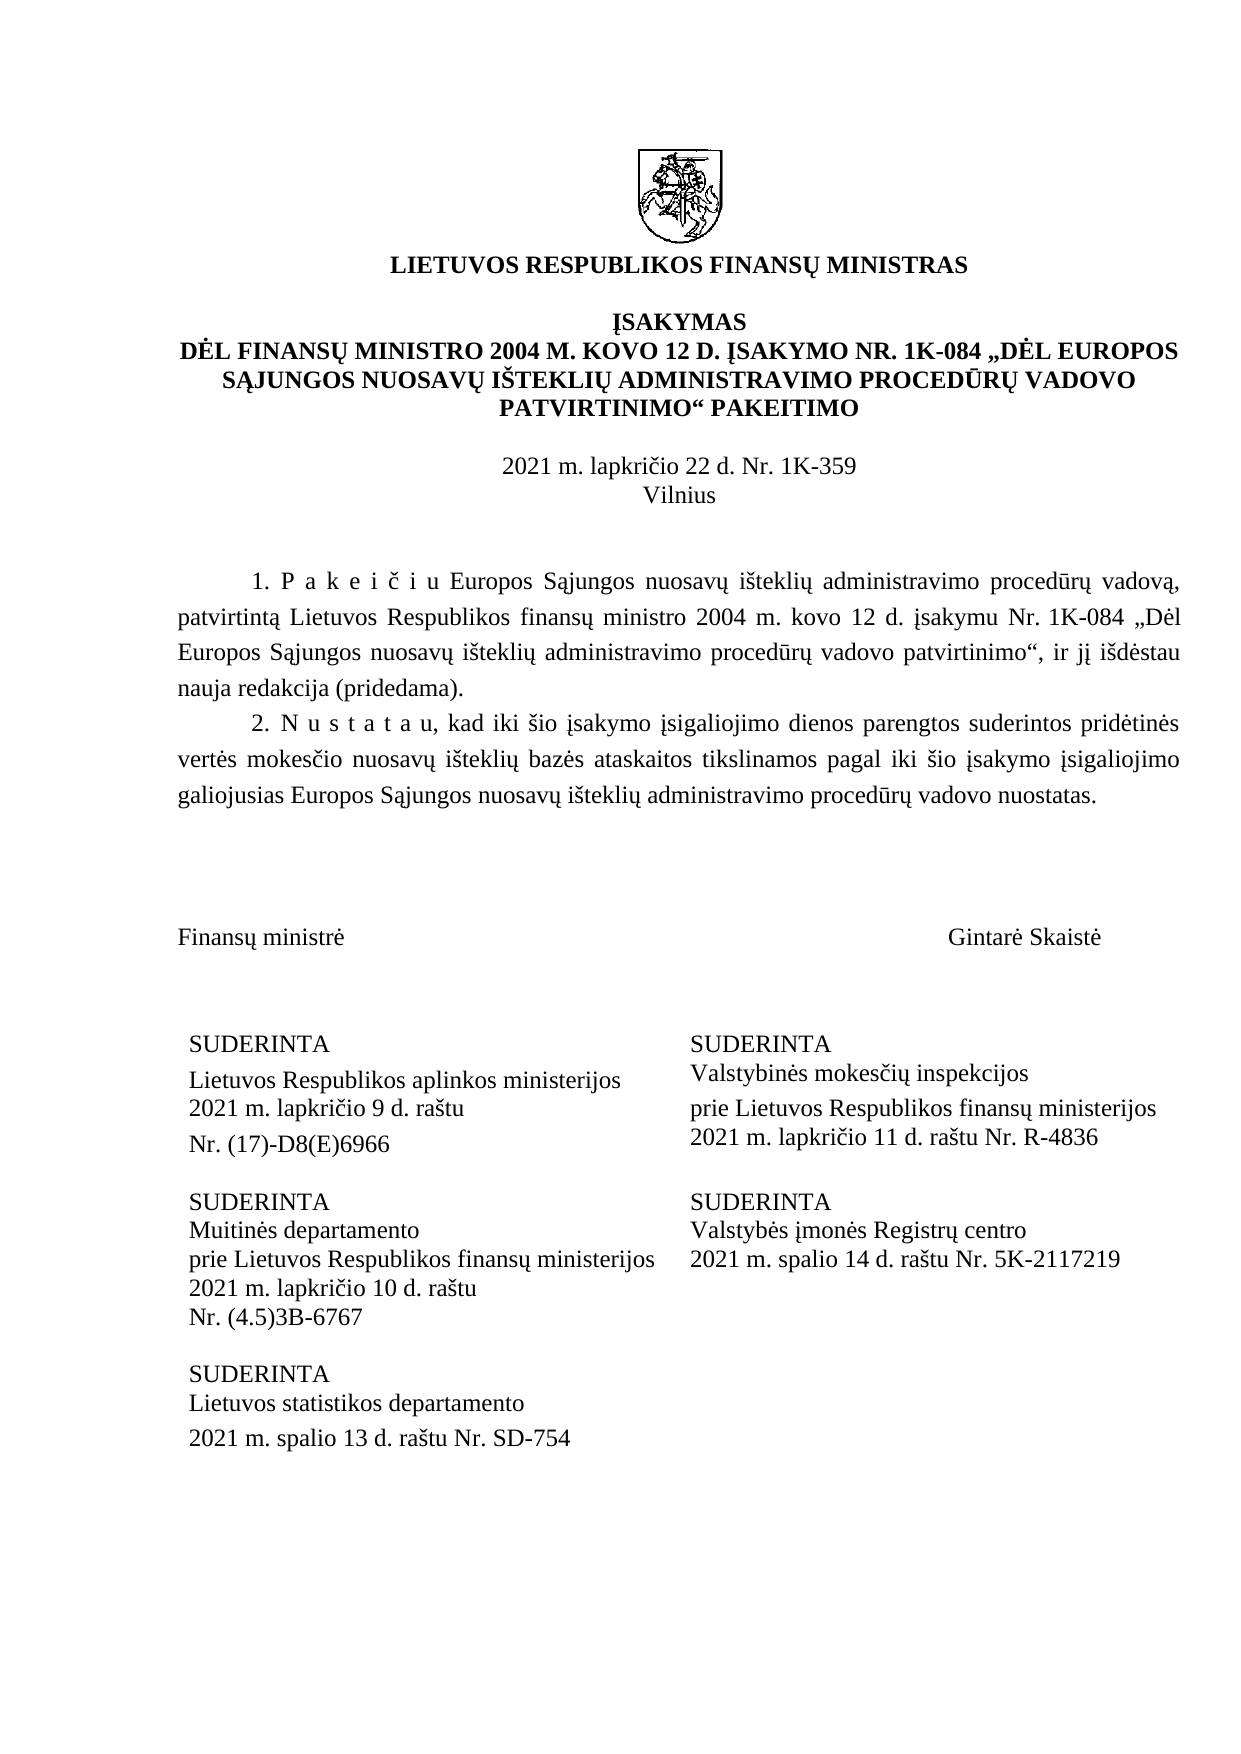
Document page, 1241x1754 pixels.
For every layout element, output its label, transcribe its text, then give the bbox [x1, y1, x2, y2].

text Finansų ministrė Gintarė Skaistė [177, 922, 1181, 951]
table_header SUDERINTA Valstybinės mokesčių inspekcijos prie Lietuvos Respublikos finansų ministerijos 2021 m. lapkričio 11 d. raštu Nr. R-4836 [679, 1029, 1180, 1158]
table_cell [679, 1330, 1180, 1452]
text DĖL FINANSŲ MINISTRO 2004 M. KOVO 12 D. ĮSAKYMO Nr. 1K-084 „DĖL EUROPOS Sąjungos NUOSAVŲ IŠTEKLIŲ ADMINISTRAVIMO PROCEDŪRŲ VADOVO PATVIRTINIMO“ PAKEITIMO [177, 336, 1181, 422]
text 2021 m. lapkričio 22 d. Nr. 1K-359 [177, 451, 1181, 480]
table_cell SUDERINTA Lietuvos statistikos departamento 2021 m. spalio 13 d. raštu Nr. SD-754 [177, 1330, 679, 1452]
table_cell SUDERINTA Valstybės įmonės Registrų centro 2021 m. spalio 14 d. raštu Nr. 5K-2117219 [679, 1158, 1180, 1330]
table_cell SUDERINTA Muitinės departamento prie Lietuvos Respublikos finansų ministerijos 2021 m. lapkričio 10 d. raštu Nr. (4.5)3B-6767 [177, 1158, 679, 1330]
table_header SUDERINTA Lietuvos Respublikos aplinkos ministerijos 2021 m. lapkričio 9 d. raštu Nr. (17)-D8(E)6966 [177, 1029, 679, 1158]
text 2. N u s t a t a u, kad iki šio įsakymo įsigaliojimo dienos parengtos suderintos pridėtinės vertės mokesčio nuosavų išteklių bazės ataskaitos tikslinamos pagal iki šio įsakymo įsigaliojimo galiojusias Europos Sąjungos nuosavų išteklių administravimo procedūrų vadovo nuostatas. [177, 708, 1181, 808]
text LIETUVOS RESPUBLIKOS FINANSŲ MINISTRAS [177, 250, 1181, 278]
text ĮSAKYMAS [177, 307, 1181, 336]
text 1. P a k e i č i u Europos Sąjungos nuosavų išteklių administravimo procedūrų vadovą, patvirtintą Lietuvos Respublikos finansų ministro 2004 m. kovo 12 d. įsakymu Nr. 1K-084 „Dėl Europos Sąjungos nuosavų išteklių administravimo procedūrų vadovo patvirtinimo“, ir jį išdėstau nauja redakcija (pridedama). [177, 566, 1181, 702]
text Vilnius [177, 480, 1181, 508]
